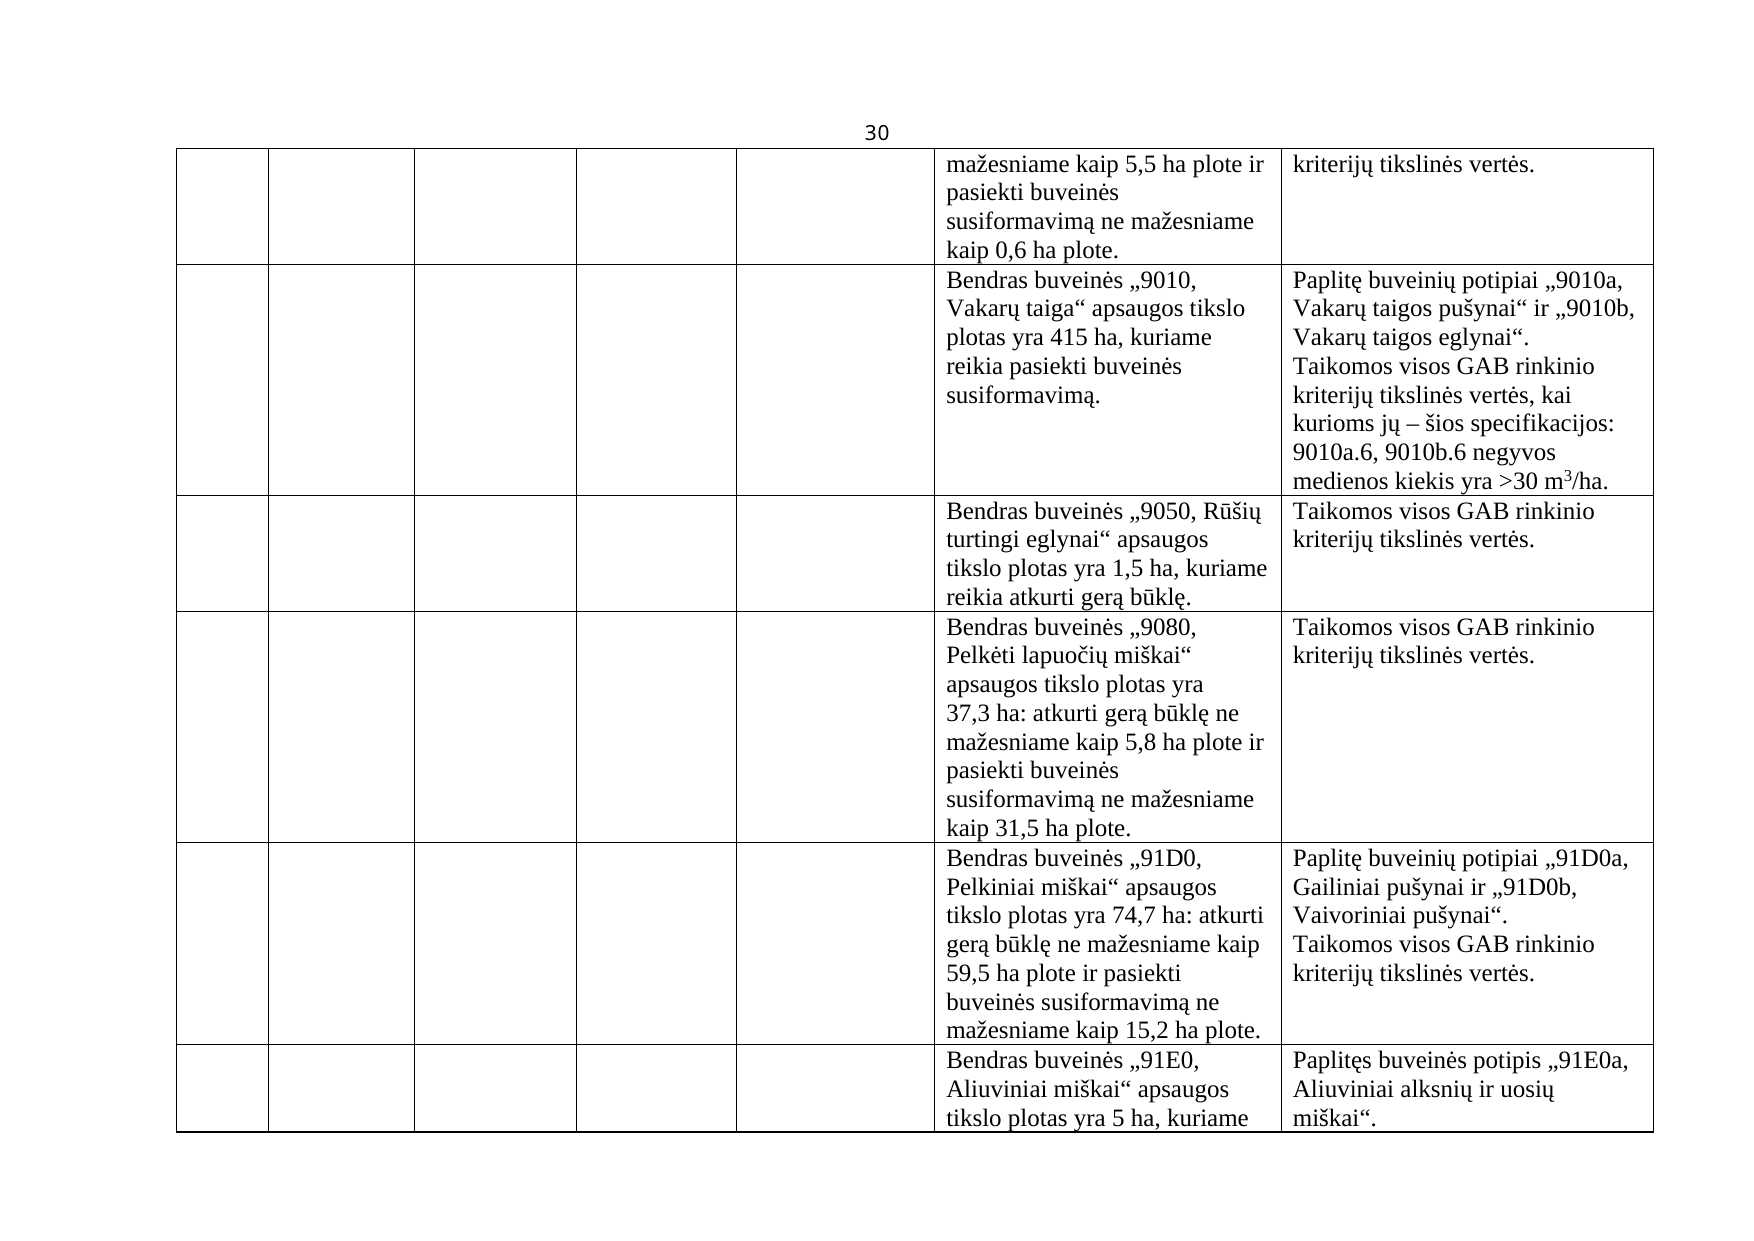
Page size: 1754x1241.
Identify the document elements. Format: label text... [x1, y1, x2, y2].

table_cell [415, 149, 576, 264]
table_cell [415, 1045, 576, 1131]
table_cell [177, 843, 268, 1044]
table_cell [577, 265, 736, 495]
table_cell [737, 149, 934, 264]
table_cell [177, 149, 268, 264]
table_cell [577, 843, 736, 1044]
table_cell [269, 612, 414, 842]
table_cell [577, 1045, 736, 1131]
table_cell [177, 496, 268, 611]
table_cell kriterijų tikslinės vertės. [1282, 149, 1653, 264]
table_cell [577, 496, 736, 611]
table_cell [269, 149, 414, 264]
table_cell [269, 1045, 414, 1131]
table_cell [269, 265, 414, 495]
table_cell [415, 265, 576, 495]
table_cell [737, 496, 934, 611]
table_cell Bendras buveinės „9010, Vakarų taiga“ apsaugos tikslo plotas yra 415 ha, kuriame reikia pasiekti buveinės susiformavimą. [935, 265, 1281, 495]
table_cell Bendras buveinės „91E0, Aliuviniai miškai“ apsaugos tikslo plotas yra 5 ha, kuriame [935, 1045, 1281, 1131]
table_cell [177, 1045, 268, 1131]
table_cell Bendras buveinės „91D0, Pelkiniai miškai“ apsaugos tikslo plotas yra 74,7 ha: atkurti gerą būklę ne mažesniame kaip 59,5 ha plote ir pasiekti buveinės susiformavimą ne mažesniame kaip 15,2 ha plote. [935, 843, 1281, 1044]
table_cell Paplitę buveinių potipiai „9010a, Vakarų taigos pušynai“ ir „9010b, Vakarų taigos eglynai“. Taikomos visos GAB rinkinio kriterijų tikslinės vertės, kai kurioms jų – šios specifikacijos: 9010a.6, 9010b.6 negyvos medienos kiekis yra >30 m3/ha. [1282, 265, 1653, 495]
table_cell [177, 612, 268, 842]
table_cell [415, 843, 576, 1044]
table_cell [737, 843, 934, 1044]
table_cell Bendras buveinės „9080, Pelkėti lapuočių miškai“ apsaugos tikslo plotas yra 37,3 ha: atkurti gerą būklę ne mažesniame kaip 5,8 ha plote ir pasiekti buveinės susiformavimą ne mažesniame kaip 31,5 ha plote. [935, 612, 1281, 842]
table_cell [737, 1045, 934, 1131]
table_cell [737, 612, 934, 842]
table_cell Bendras buveinės „9050, Rūšių turtingi eglynai“ apsaugos tikslo plotas yra 1,5 ha, kuriame reikia atkurti gerą būklę. [935, 496, 1281, 611]
table_cell Paplitęs buveinės potipis „91E0a, Aliuviniai alksnių ir uosių miškai“. [1282, 1045, 1653, 1131]
table_cell Taikomos visos GAB rinkinio kriterijų tikslinės vertės. [1282, 496, 1653, 611]
table_cell [177, 265, 268, 495]
table_cell [415, 496, 576, 611]
table_cell Paplitę buveinių potipiai „91D0a, Gailiniai pušynai ir „91D0b, Vaivoriniai pušynai“. Taikomos visos GAB rinkinio kriterijų tikslinės vertės. [1282, 843, 1653, 1044]
table_cell [737, 265, 934, 495]
table_cell mažesniame kaip 5,5 ha plote ir pasiekti buveinės susiformavimą ne mažesniame kaip 0,6 ha plote. [935, 149, 1281, 264]
table_cell [577, 612, 736, 842]
table_cell Taikomos visos GAB rinkinio kriterijų tikslinės vertės. [1282, 612, 1653, 842]
table_cell [415, 612, 576, 842]
table_cell [577, 149, 736, 264]
table_cell [269, 843, 414, 1044]
table_cell [269, 496, 414, 611]
